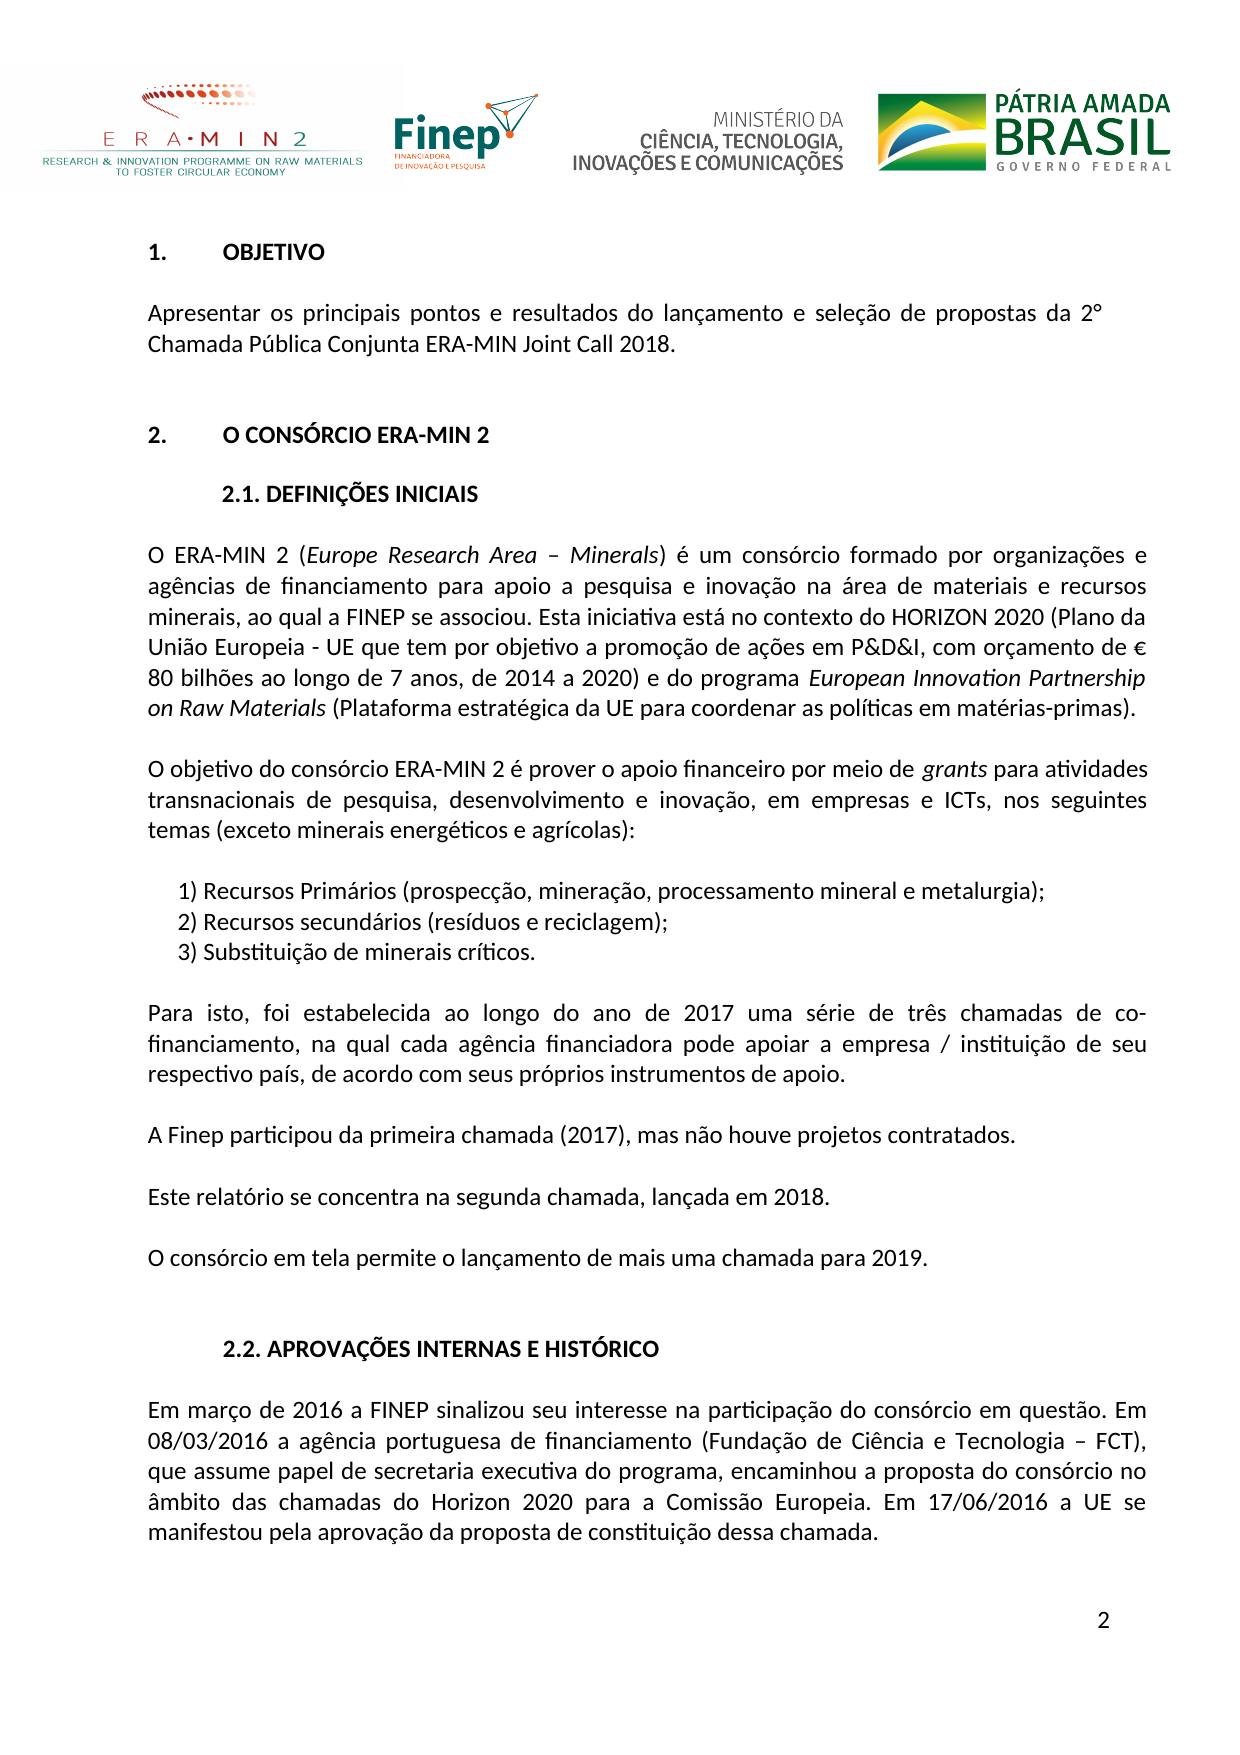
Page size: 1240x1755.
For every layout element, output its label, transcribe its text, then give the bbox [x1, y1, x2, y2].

list OBJETIVO [148, 236, 1104, 267]
text 1) Recursos Primários (prospecção, mineração, processamento mineral e metalurgia); [177, 875, 1148, 906]
text O ERA-MIN 2 (Europe Research Area – Minerals) é um consórcio formado por organizações e agências de financiamento para apoio a pesquisa e inovação na área de materiais e recursos minerais, ao qual a FINEP se associou. Esta iniciativa está no contexto do HORIZON 2020 (Plano da União Europeia - UE que tem por objetivo a promoção de ações em P&D&I, com orçamento de € 80 bilhões ao longo de 7 anos, de 2014 a 2020) e do programa European Innovation Partnership on Raw Materials (Plataforma estratégica da UE para coordenar as políticas em matérias-primas). [148, 540, 1148, 723]
text Para isto, foi estabelecida ao longo do ano de 2017 uma série de três chamadas de co-financiamento, na qual cada agência financiadora pode apoiar a empresa / instituição de seu respectivo país, de acordo com seus próprios instrumentos de apoio. [148, 997, 1148, 1089]
text 2) Recursos secundários (resíduos e reciclagem); [177, 906, 1148, 936]
text 3) Substituição de minerais críticos. [177, 936, 1148, 967]
list O CONSÓRCIO ERA-MIN 2 [148, 419, 1104, 450]
text A Finep participou da primeira chamada (2017), mas não houve projetos contratados. [148, 1119, 1148, 1150]
text O objetivo do consórcio ERA-MIN 2 é prover o apoio financeiro por meio de grants para atividades transnacionais de pesquisa, desenvolvimento e inovação, em empresas e ICTs, nos seguintes temas (exceto minerais energéticos e agrícolas): [148, 753, 1148, 845]
text Este relatório se concentra na segunda chamada, lançada em 2018. [148, 1181, 1148, 1211]
text O consórcio em tela permite o lançamento de mais uma chamada para 2019. [148, 1242, 1148, 1272]
text 2.1. DEFINIÇÕES INICIAIS [148, 479, 1104, 509]
text Em março de 2016 a FINEP sinalizou seu interesse na participação do consórcio em questão. Em 08/03/2016 a agência portuguesa de financiamento (Fundação de Ciência e Tecnologia – FCT), que assume papel de secretaria executiva do programa, encaminhou a proposta do consórcio no âmbito das chamadas do Horizon 2020 para a Comissão Europeia. Em 17/06/2016 a UE se manifestou pela aprovação da proposta de constituição dessa chamada. [148, 1394, 1148, 1547]
text Apresentar os principais pontos e resultados do lançamento e seleção de propostas da 2° Chamada Pública Conjunta ERA-MIN Joint Call 2018. [148, 297, 1104, 358]
text 2.2. APROVAÇÕES INTERNAS E HISTÓRICO [148, 1333, 1104, 1364]
